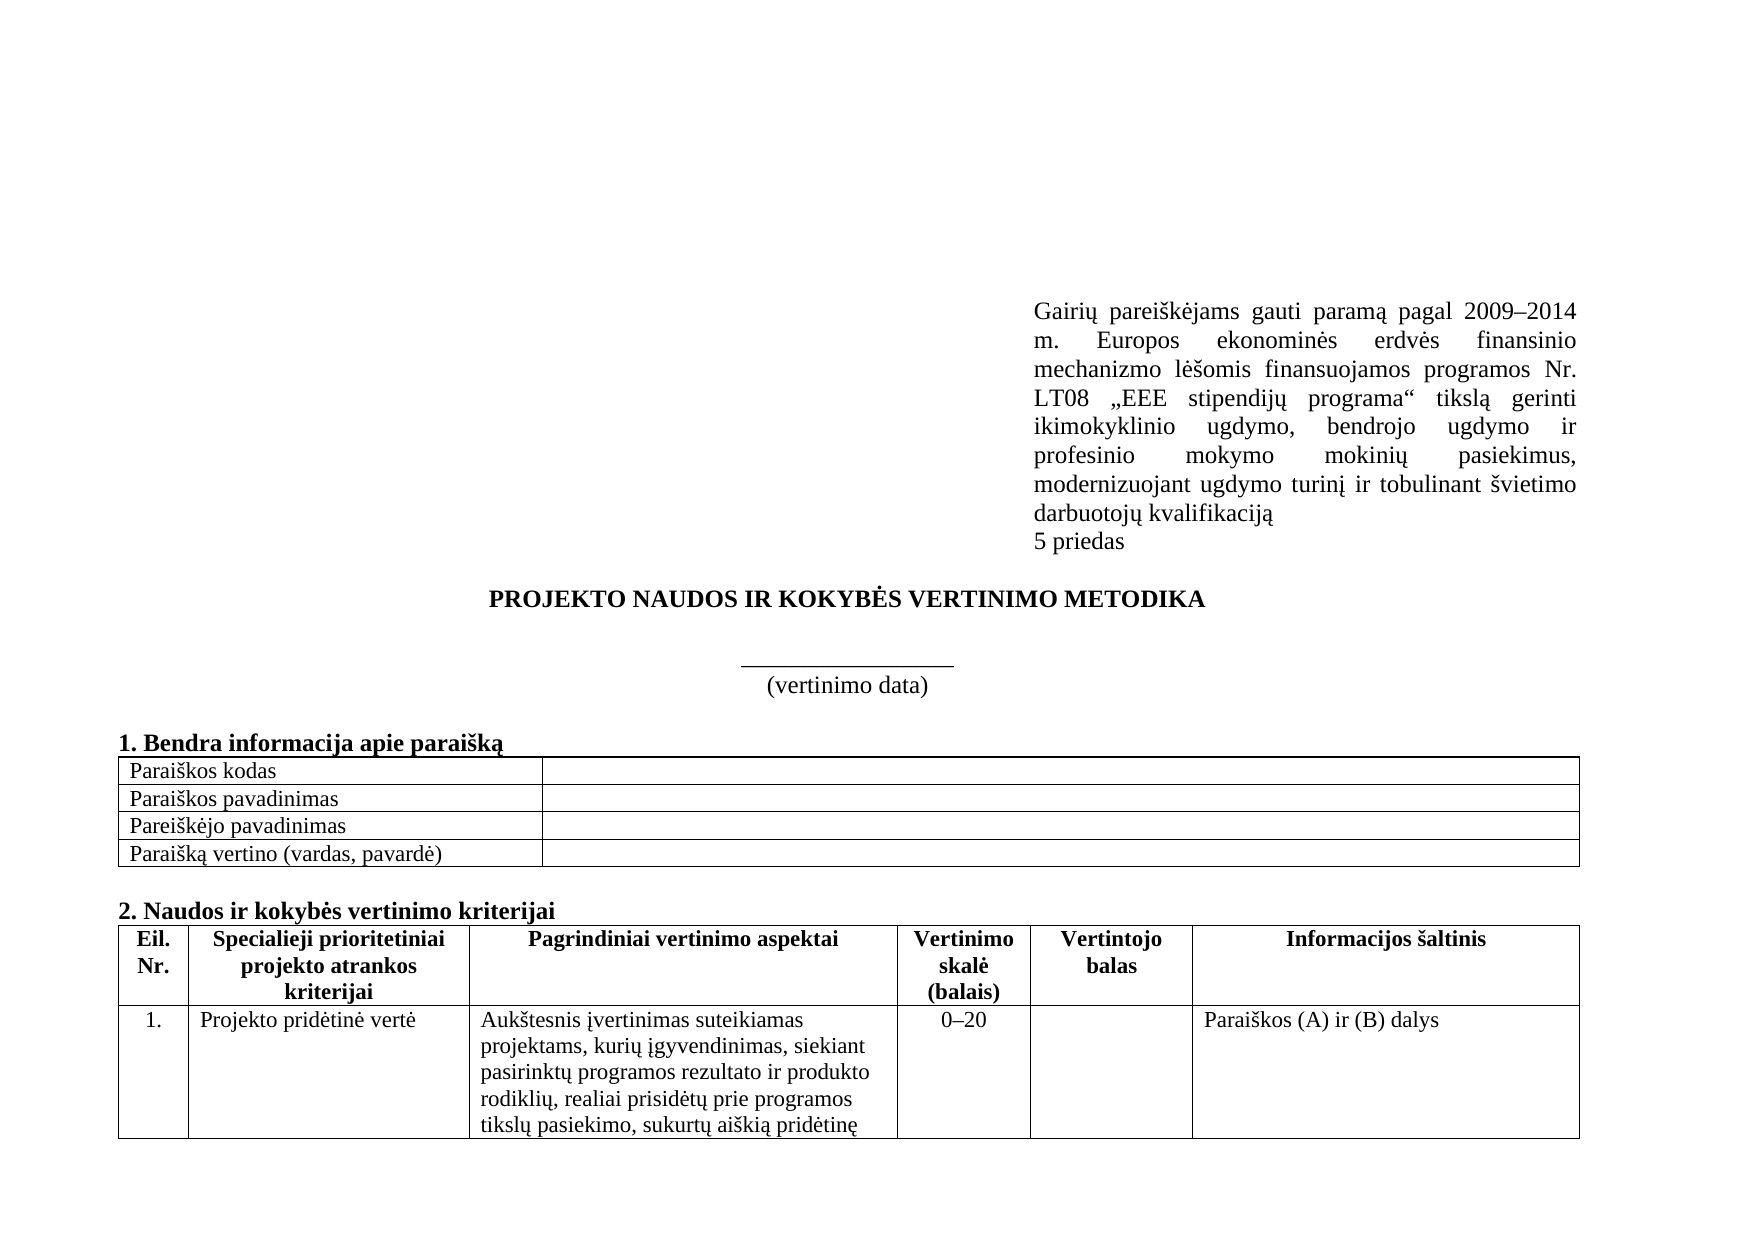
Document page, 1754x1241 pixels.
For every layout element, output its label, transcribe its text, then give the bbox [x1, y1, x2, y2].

table_cell Projekto pridėtinė vertė [189, 1006, 469, 1137]
table_header [543, 758, 1579, 784]
table_cell [1031, 1006, 1192, 1137]
text _________________ [118, 641, 1577, 670]
table_cell [543, 785, 1579, 811]
table_header Specialieji prioritetiniai projekto atrankos kriterijai [189, 926, 469, 1004]
table_header Pagrindiniai vertinimo aspektai [470, 926, 897, 1004]
text Gairių pareiškėjams gauti paramą pagal 2009–2014 m. Europos ekonominės erdvės finansinio mechanizmo lėšomis finansuojamos programos Nr. LT08 „EEE stipendijų programa“ tikslą gerinti ikimokyklinio ugdymo, bendrojo ugdymo ir profesinio mokymo mokinių pasiekimus, modernizuojant ugdymo turinį ir tobulinant švietimo darbuotojų kvalifikaciją [1034, 296, 1577, 526]
table_header Informacijos šaltinis [1193, 926, 1579, 1004]
text 1. Bendra informacija apie paraišką [118, 728, 1577, 756]
text (vertinimo data) [118, 670, 1577, 699]
table_cell Aukštesnis įvertinimas suteikiamas projektams, kurių įgyvendinimas, siekiant pasirinktų programos rezultato ir produkto rodiklių, realiai prisidėtų prie programos tikslų pasiekimo, sukurtų aiškią pridėtinę [470, 1006, 897, 1137]
table_header Eil. Nr. [119, 926, 188, 1004]
text 2. Naudos ir kokybės vertinimo kriterijai [118, 896, 1577, 924]
text 5 priedas [1034, 526, 1577, 555]
table_cell [543, 812, 1579, 838]
table_cell 1. [119, 1006, 188, 1137]
table_header Vertintojo balas [1031, 926, 1192, 1004]
table_cell Paraiškos (A) ir (B) dalys [1193, 1006, 1579, 1137]
table_cell [543, 840, 1579, 866]
text PROJEKTO NAUDOS IR KOKYBĖS VERTINIMO METODIKA [118, 584, 1577, 613]
table_header Vertinimo skalė (balais) [898, 926, 1030, 1004]
table_cell 0–20 [898, 1006, 1030, 1137]
